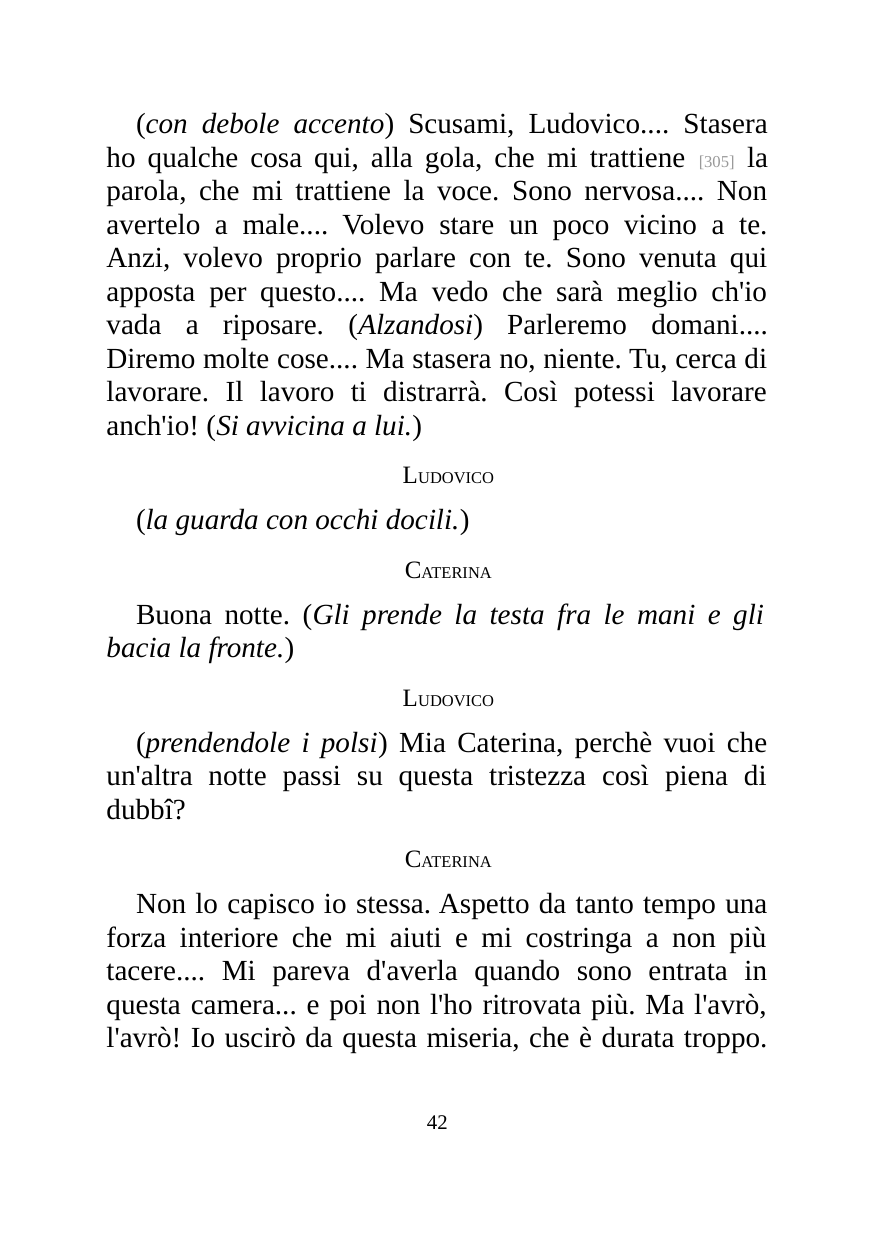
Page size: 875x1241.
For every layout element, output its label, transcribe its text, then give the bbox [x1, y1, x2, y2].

text Caterina [106, 840, 768, 874]
text (la guarda con occhi docili.) [106, 502, 768, 536]
text Caterina [106, 551, 768, 584]
text Non lo capisco io stessa. Aspetto da tanto tempo una forza interiore che mi aiuti e mi costringa a non più tacere.... Mi pareva d'averla quando sono entrata in questa camera... e poi non l'ho ritrovata più. Ma l'avrò, l'avrò! Io uscirò da questa miseria, che è durata troppo. [106, 886, 768, 1054]
text (con debole accento) Scusami, Ludovico.... Stasera ho qualche cosa qui, alla gola, che mi trattiene [305] la parola, che mi trattiene la voce. Sono nervosa.... Non avertelo a male.... Volevo stare un poco vicino a te. Anzi, volevo proprio parlare con te. Sono venuta qui apposta per questo.... Ma vedo che sarà meglio ch'io vada a riposare. (Alzandosi) Parleremo domani.... Diremo molte cose.... Ma stasera no, niente. Tu, cerca di lavorare. Il lavoro ti distrarrà. Così potessi lavorare anch'io! (Si avvicina a lui.) [106, 106, 768, 442]
text (prendendole i polsi) Mia Caterina, perchè vuoi che un'altra notte passi su questa tristezza così piena di dubbî? [106, 725, 768, 825]
text Ludovico [106, 456, 768, 490]
text Buona notte. (Gli prende la testa fra le mani e gli bacia la fronte.) [106, 597, 768, 664]
text Ludovico [106, 679, 768, 712]
